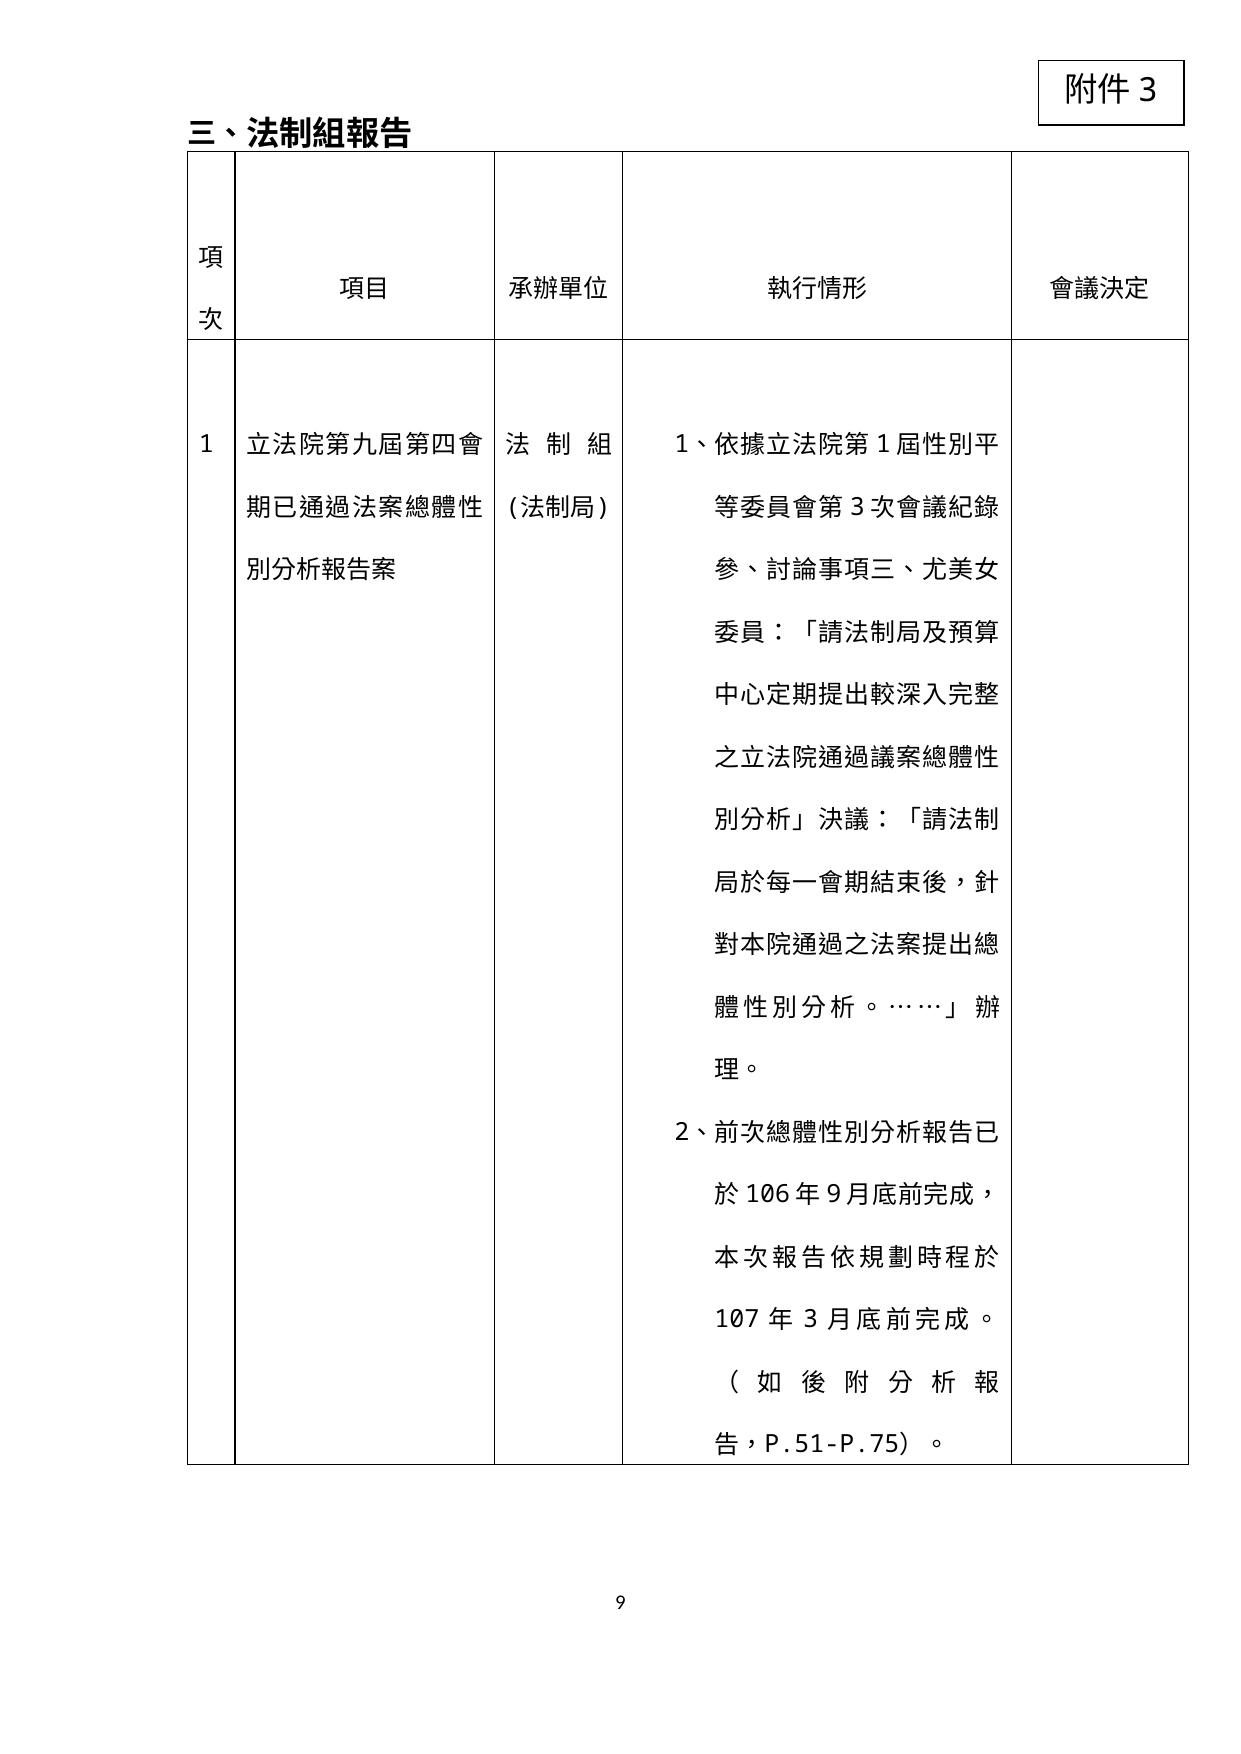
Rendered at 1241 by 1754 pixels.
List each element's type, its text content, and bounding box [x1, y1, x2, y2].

table_header 執行情形 [623, 152, 1011, 339]
table_cell [1012, 340, 1188, 1464]
table_header 項目 [236, 152, 494, 339]
table_cell 立法院第九屆第四會期已通過法案總體性別分析報告案 [236, 340, 494, 1464]
table_header 會議決定 [1012, 152, 1188, 339]
text 三、法制組報告 [187, 89, 1053, 151]
table_header 項次 [1039, 61, 1183, 124]
table_header 項次 [188, 152, 234, 339]
table_cell 依據立法院第1屆性別平等委員會第3次會議紀錄參、討論事項三、尤美女委員：「請法制局及預算中心定期提出較深入完整之立法院通過議案總體性別分析」決議：「請法制局於每一會期結束後，針對本院通過之法案提出總體性別分析。……」辦理。 前次總體性別分析報告已於106年9月底前完成，本次報告依規劃時程於107年3月底前完成。（如後附分析報告，P.51-P.75）。 [623, 340, 1011, 1464]
table_cell 1 [188, 340, 234, 1464]
table_header 承辦單位 [495, 152, 622, 339]
table_cell 法制組(法制局) [495, 340, 622, 1464]
